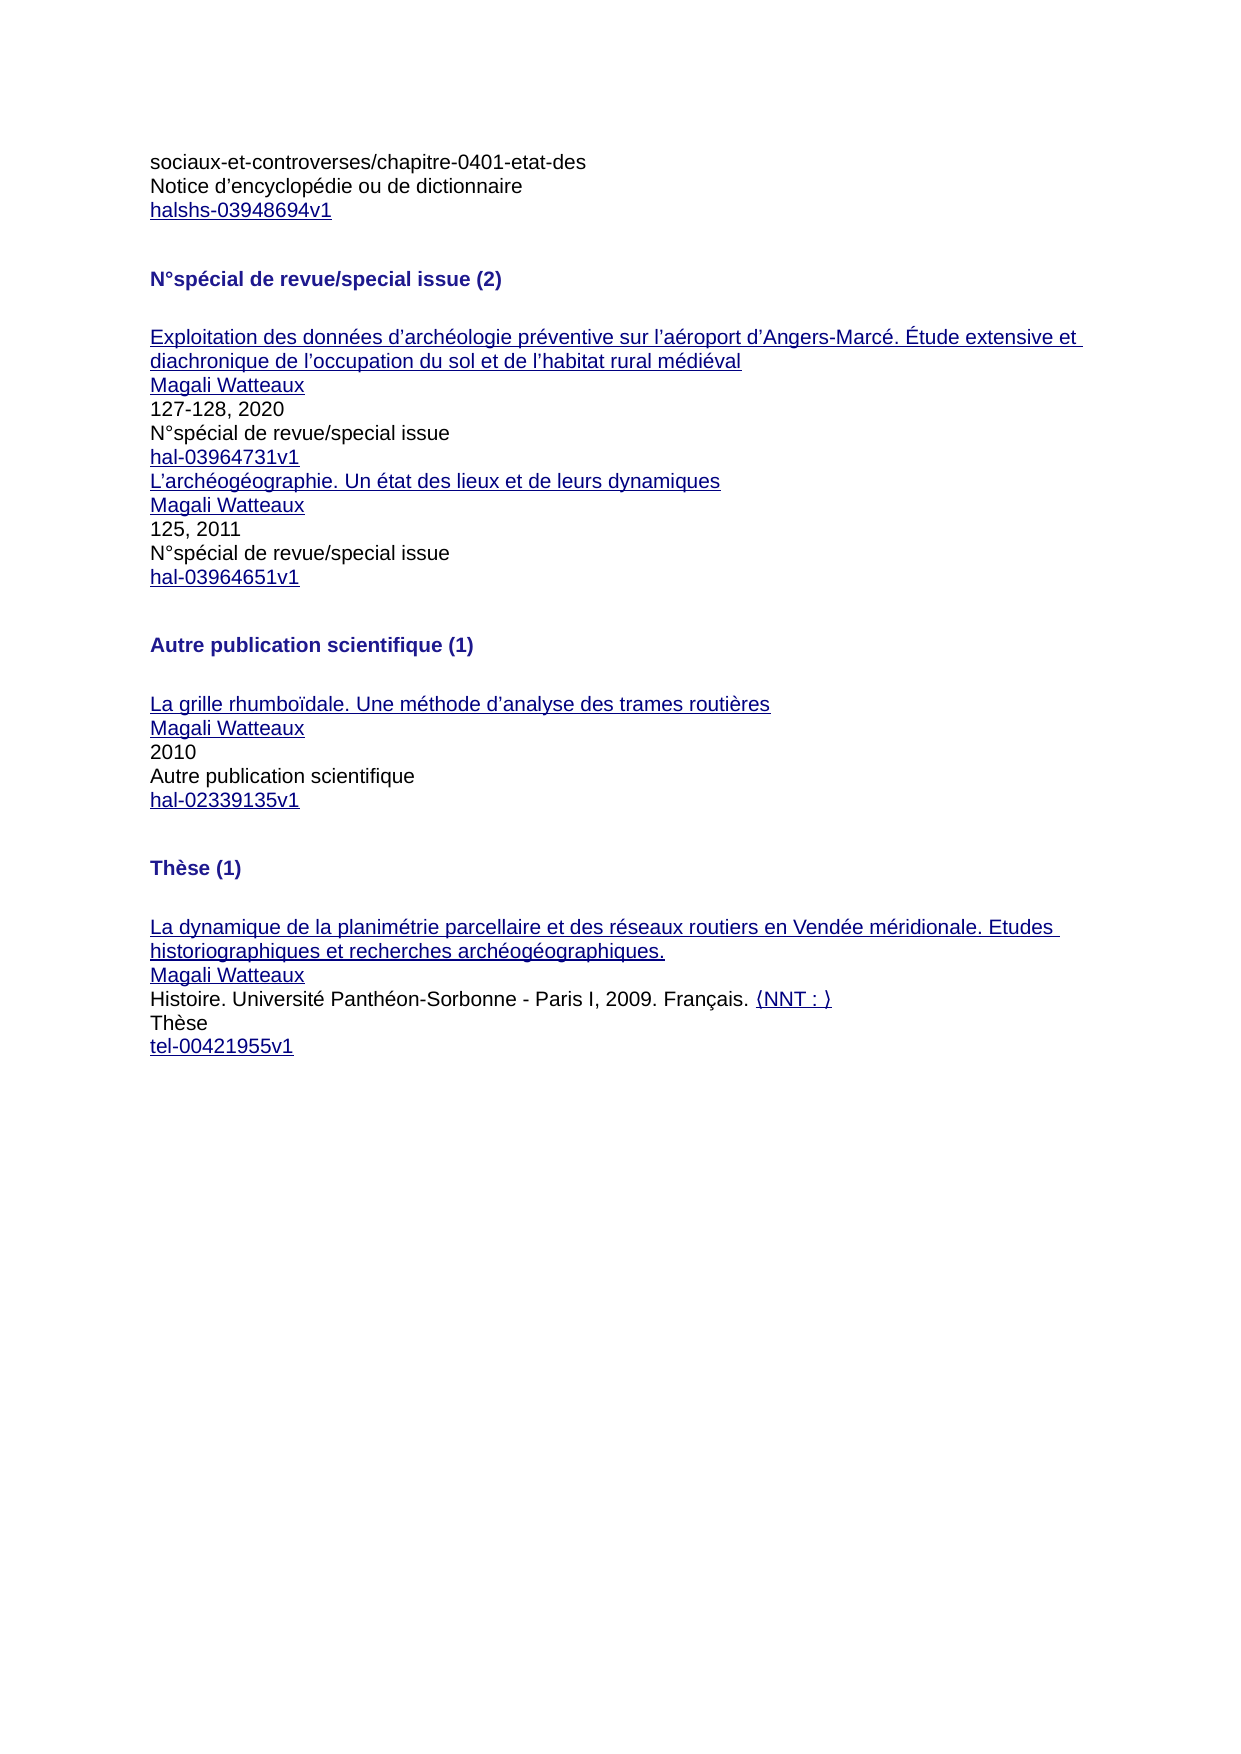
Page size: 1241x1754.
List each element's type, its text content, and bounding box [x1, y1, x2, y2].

table_header La dynamique de la planimétrie parcellaire et des réseaux routiers en Vendée méridionale. Etudes historiographiques et recherches archéogéographiques. Magali Watteaux Histoire. Université Panthéon-Sorbonne - Paris I, 2009. Français. ⟨NNT : ⟩ Thèse tel-00421955v1 [150, 915, 1090, 1058]
table_header La grille rhumboïdale. Une méthode d’analyse des trames routières Magali Watteaux 2010 Autre publication scientifique hal-02339135v1 [150, 692, 1090, 811]
subtitle N°spécial de revue/special issue (2) [150, 267, 1090, 291]
table_header Exploitation des données d’archéologie préventive sur l’aéroport d’Angers-Marcé. Étude extensive et diachronique de l’occupation du sol et de l’habitat rural médiéval Magali Watteaux 127-128, 2020 N°spécial de revue/special issue hal-03964731v1 [150, 325, 1090, 469]
subtitle Autre publication scientifique (1) [150, 633, 1090, 657]
table_header La carte archéogéographique, outil d'analyse des héritages de l'écoumène Magali Watteaux Encyclopédie de l’Académie d’agriculture de France, 2021, fiches n°04.01.Q07 et n°04.01.Q08 (2 parties), [en ligne] https://www.academie-agriculture.fr/publications/encyclopedie/grand-theme-4-faits-sociaux-et-controverses/chapitre-0401-etat-des Notice d’encyclopédie ou de dictionnaire halshs-03948694v1 [150, 150, 1090, 222]
subtitle Thèse (1) [150, 856, 1090, 880]
table_cell L’archéogéographie. Un état des lieux et de leurs dynamiques Magali Watteaux 125, 2011 N°spécial de revue/special issue hal-03964651v1 [150, 469, 1090, 588]
